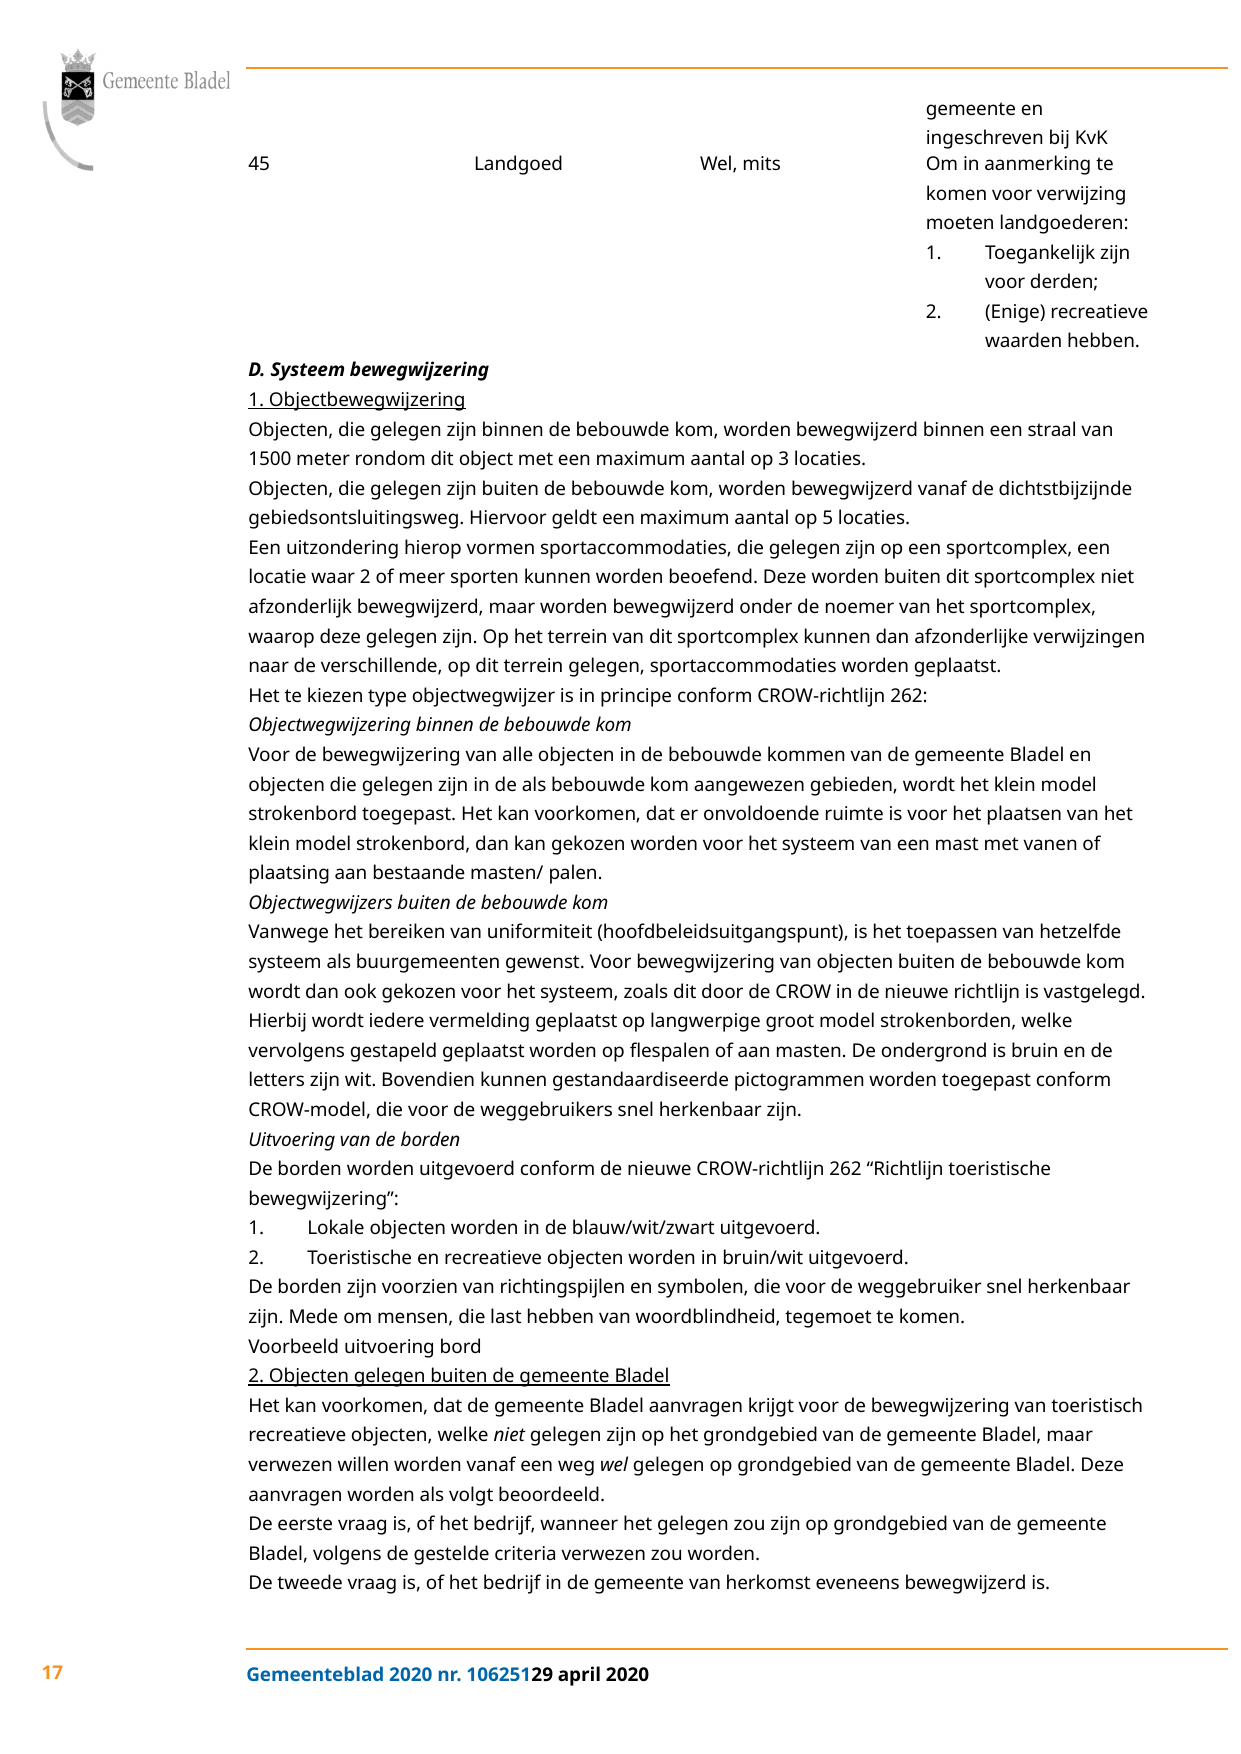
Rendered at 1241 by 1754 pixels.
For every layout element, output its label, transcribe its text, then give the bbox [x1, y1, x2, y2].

text 2. Objecten gelegen buiten de gemeente Bladel [248, 1362, 1152, 1388]
table_cell Om in aanmerking te komen voor verwijzing moeten landgoederen: Toegankelijk zijn voor derden; (Enige) recreatieve waarden hebben. [926, 150, 1152, 353]
text Het te kiezen type objectwegwijzer is in principe conform CROW-richtlijn 262: [248, 682, 1152, 708]
text Objecten, die gelegen zijn buiten de bebouwde kom, worden bewegwijzerd vanaf de dichtstbijzijnde gebiedsontsluitingsweg. Hiervoor geldt een maximum aantal op 5 locaties. [248, 475, 1152, 530]
table_cell [700, 95, 926, 150]
text Objecten, die gelegen zijn binnen de bebouwde kom, worden bewegwijzerd binnen een straal van 1500 meter rondom dit object met een maximum aantal op 3 locaties. [248, 416, 1152, 471]
picture [41, 47, 231, 172]
list Lokale objecten worden in de blauw/wit/zwart uitgevoerd. [248, 1214, 1152, 1240]
table_cell Landgoed [474, 150, 700, 353]
table_cell [248, 95, 474, 150]
text Hierbij wordt iedere vermelding geplaatst op langwerpige groot model strokenborden, welke vervolgens gestapeld geplaatst worden op flespalen of aan masten. De ondergrond is bruin en de letters zijn wit. Bovendien kunnen gestandaardiseerde pictogrammen worden toegepast conform CROW-model, die voor de weggebruikers snel herkenbaar zijn. [248, 1007, 1152, 1122]
text De borden worden uitgevoerd conform de nieuwe CROW-richtlijn 262 “Richtlijn toeristische bewegwijzering”: [248, 1155, 1152, 1211]
text Voor de bewegwijzering van alle objecten in de bebouwde kommen van de gemeente Bladel en objecten die gelegen zijn in de als bebouwde kom aangewezen gebieden, wordt het klein model strokenbord toegepast. Het kan voorkomen, dat er onvoldoende ruimte is voor het plaatsen van het klein model strokenbord, dan kan gekozen worden voor het systeem van een mast met vanen of plaatsing aan bestaande masten/ palen. [248, 741, 1152, 885]
text De eerste vraag is, of het bedrijf, wanneer het gelegen zou zijn op grondgebied van de gemeente Bladel, volgens de gestelde criteria verwezen zou worden. [248, 1510, 1152, 1566]
list Toeristische en recreatieve objecten worden in bruin/wit uitgevoerd. [248, 1244, 1152, 1270]
text Voorbeeld uitvoering bord [248, 1333, 1152, 1358]
table_cell Wel, mits [700, 150, 926, 353]
text Het kan voorkomen, dat de gemeente Bladel aanvragen krijgt voor de bewegwijzering van toeristisch recreatieve objecten, welke niet gelegen zijn op het grondgebied van de gemeente Bladel, maar verwezen willen worden vanaf een weg wel gelegen op grondgebied van de gemeente Bladel. Deze aanvragen worden als volgt beoordeeld. [248, 1392, 1152, 1506]
text Objectwegwijzering binnen de bebouwde kom [248, 712, 1152, 737]
text Objectwegwijzers buiten de bebouwde kom [248, 889, 1152, 915]
text Uitvoering van de borden [248, 1126, 1152, 1151]
text D. Systeem bewegwijzering [248, 357, 1152, 382]
table_cell 45 [248, 150, 474, 353]
table_cell [474, 95, 700, 150]
text Vanwege het bereiken van uniformiteit (hoofdbeleidsuitgangspunt), is het toepassen van hetzelfde systeem als buurgemeenten gewenst. Voor bewegwijzering van objecten buiten de bebouwde kom wordt dan ook gekozen voor het systeem, zoals dit door de CROW in de nieuwe richtlijn is vastgelegd. [248, 919, 1152, 1003]
table_cell gemeente en ingeschreven bij KvK [926, 95, 1152, 150]
text 1. Objectbewegwijzering [248, 386, 1152, 412]
text De tweede vraag is, of het bedrijf in de gemeente van herkomst eveneens bewegwijzerd is. [248, 1569, 1152, 1595]
text De borden zijn voorzien van richtingspijlen en symbolen, die voor de weggebruiker snel herkenbaar zijn. Mede om mensen, die last hebben van woordblindheid, tegemoet te komen. [248, 1274, 1152, 1329]
text Een uitzondering hierop vormen sportaccommodaties, die gelegen zijn op een sportcomplex, een locatie waar 2 of meer sporten kunnen worden beoefend. Deze worden buiten dit sportcomplex niet afzonderlijk bewegwijzerd, maar worden bewegwijzerd onder de noemer van het sportcomplex, waarop deze gelegen zijn. Op het terrein van dit sportcomplex kunnen dan afzonderlijke verwijzingen naar de verschillende, op dit terrein gelegen, sportaccommodaties worden geplaatst. [248, 534, 1152, 678]
